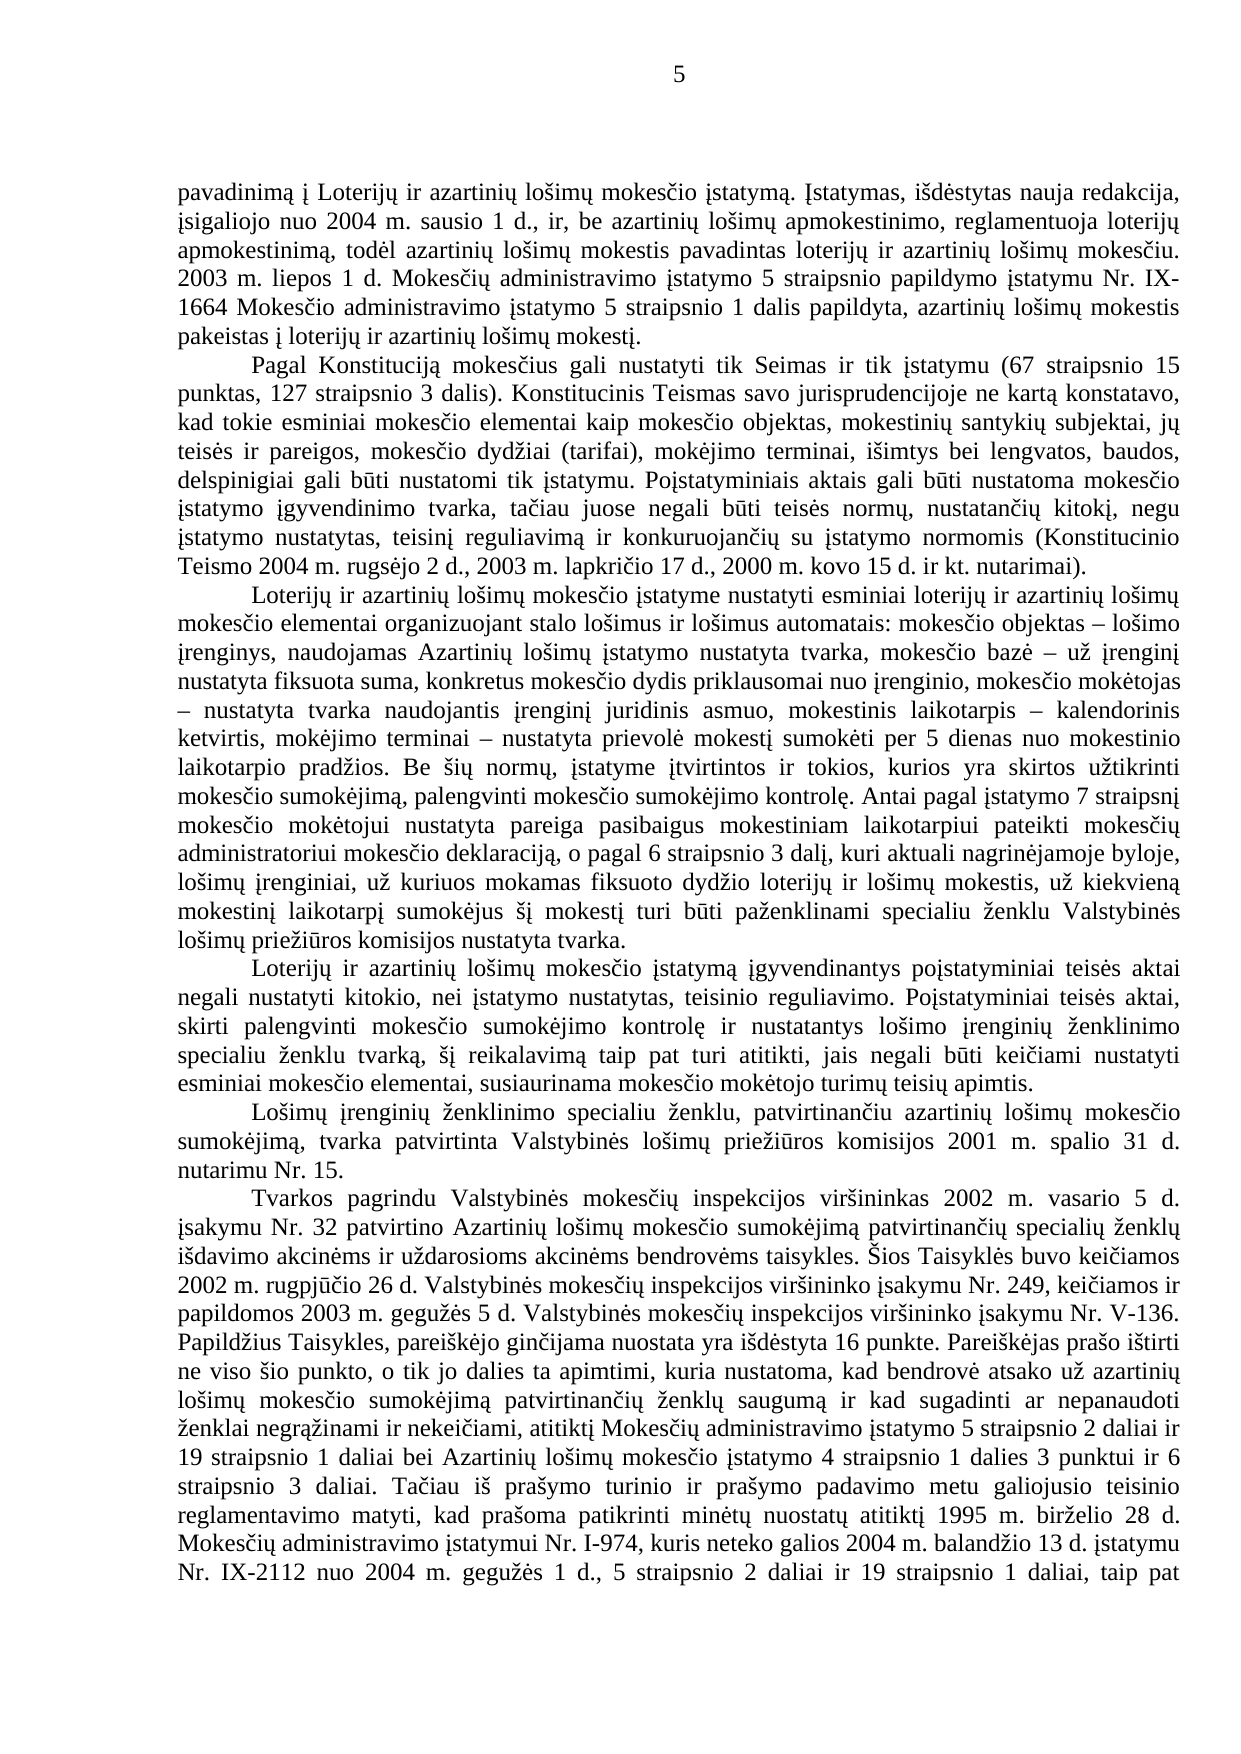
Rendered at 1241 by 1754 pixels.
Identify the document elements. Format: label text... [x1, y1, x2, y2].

text pavadinimą į Loterijų ir azartinių lošimų mokesčio įstatymą. Įstatymas, išdėstytas nauja redakcija, įsigaliojo nuo 2004 m. sausio 1 d., ir, be azartinių lošimų apmokestinimo, reglamentuoja loterijų apmokestinimą, todėl azartinių lošimų mokestis pavadintas loterijų ir azartinių lošimų mokesčiu. 2003 m. liepos 1 d. Mokesčių administravimo įstatymo 5 straipsnio papildymo įstatymu Nr. IX-1664 Mokesčio administravimo įstatymo 5 straipsnio 1 dalis papildyta, azartinių lošimų mokestis pakeistas į loterijų ir azartinių lošimų mokestį. [177, 177, 1181, 350]
text Loterijų ir azartinių lošimų mokesčio įstatymą įgyvendinantys poįstatyminiai teisės aktai negali nustatyti kitokio, nei įstatymo nustatytas, teisinio reguliavimo. Poįstatyminiai teisės aktai, skirti palengvinti mokesčio sumokėjimo kontrolę ir nustatantys lošimo įrenginių ženklinimo specialiu ženklu tvarką, šį reikalavimą taip pat turi atitikti, jais negali būti keičiami nustatyti esminiai mokesčio elementai, susiaurinama mokesčio mokėtojo turimų teisių apimtis. [177, 953, 1181, 1097]
text Loterijų ir azartinių lošimų mokesčio įstatyme nustatyti esminiai loterijų ir azartinių lošimų mokesčio elementai organizuojant stalo lošimus ir lošimus automatais: mokesčio objektas – lošimo įrenginys, naudojamas Azartinių lošimų įstatymo nustatyta tvarka, mokesčio bazė – už įrenginį nustatyta fiksuota suma, konkretus mokesčio dydis priklausomai nuo įrenginio, mokesčio mokėtojas – nustatyta tvarka naudojantis įrenginį juridinis asmuo, mokestinis laikotarpis – kalendorinis ketvirtis, mokėjimo terminai – nustatyta prievolė mokestį sumokėti per 5 dienas nuo mokestinio laikotarpio pradžios. Be šių normų, įstatyme įtvirtintos ir tokios, kurios yra skirtos užtikrinti mokesčio sumokėjimą, palengvinti mokesčio sumokėjimo kontrolę. Antai pagal įstatymo 7 straipsnį mokesčio mokėtojui nustatyta pareiga pasibaigus mokestiniam laikotarpiui pateikti mokesčių administratoriui mokesčio deklaraciją, o pagal 6 straipsnio 3 dalį, kuri aktuali nagrinėjamoje byloje, lošimų įrenginiai, už kuriuos mokamas fiksuoto dydžio loterijų ir lošimų mokestis, už kiekvieną mokestinį laikotarpį sumokėjus šį mokestį turi būti paženklinami specialiu ženklu Valstybinės lošimų priežiūros komisijos nustatyta tvarka. [177, 580, 1181, 953]
text Lošimų įrenginių ženklinimo specialiu ženklu, patvirtinančiu azartinių lošimų mokesčio sumokėjimą, tvarka patvirtinta Valstybinės lošimų priežiūros komisijos 2001 m. spalio 31 d. nutarimu Nr. 15. [177, 1097, 1181, 1183]
text Tvarkos pagrindu Valstybinės mokesčių inspekcijos viršininkas 2002 m. vasario 5 d. įsakymu Nr. 32 patvirtino Azartinių lošimų mokesčio sumokėjimą patvirtinančių specialių ženklų išdavimo akcinėms ir uždarosioms akcinėms bendrovėms taisykles. Šios Taisyklės buvo keičiamos 2002 m. rugpjūčio 26 d. Valstybinės mokesčių inspekcijos viršininko įsakymu Nr. 249, keičiamos ir papildomos 2003 m. gegužės 5 d. Valstybinės mokesčių inspekcijos viršininko įsakymu Nr. V-136. Papildžius Taisykles, pareiškėjo ginčijama nuostata yra išdėstyta 16 punkte. Pareiškėjas prašo ištirti ne viso šio punkto, o tik jo dalies ta apimtimi, kuria nustatoma, kad bendrovė atsako už azartinių lošimų mokesčio sumokėjimą patvirtinančių ženklų saugumą ir kad sugadinti ar nepanaudoti ženklai negrąžinami ir nekeičiami, atitiktį Mokesčių administravimo įstatymo 5 straipsnio 2 daliai ir 19 straipsnio 1 daliai bei Azartinių lošimų mokesčio įstatymo 4 straipsnio 1 dalies 3 punktui ir 6 straipsnio 3 daliai. Tačiau iš prašymo turinio ir prašymo padavimo metu galiojusio teisinio reglamentavimo matyti, kad prašoma patikrinti minėtų nuostatų atitiktį 1995 m. birželio 28 d. Mokesčių administravimo įstatymui Nr. I-974, kuris neteko galios 2004 m. balandžio 13 d. įstatymu Nr. IX-2112 nuo 2004 m. gegužės 1 d., 5 straipsnio 2 daliai ir 19 straipsnio 1 daliai, taip pat [177, 1183, 1181, 1586]
text Pagal Konstituciją mokesčius gali nustatyti tik Seimas ir tik įstatymu (67 straipsnio 15 punktas, 127 straipsnio 3 dalis). Konstitucinis Teismas savo jurisprudencijoje ne kartą konstatavo, kad tokie esminiai mokesčio elementai kaip mokesčio objektas, mokestinių santykių subjektai, jų teisės ir pareigos, mokesčio dydžiai (tarifai), mokėjimo terminai, išimtys bei lengvatos, baudos, delspinigiai gali būti nustatomi tik įstatymu. Poįstatyminiais aktais gali būti nustatoma mokesčio įstatymo įgyvendinimo tvarka, tačiau juose negali būti teisės normų, nustatančių kitokį, negu įstatymo nustatytas, teisinį reguliavimą ir konkuruojančių su įstatymo normomis (Konstitucinio Teismo 2004 m. rugsėjo 2 d., 2003 m. lapkričio 17 d., 2000 m. kovo 15 d. ir kt. nutarimai). [177, 350, 1181, 580]
